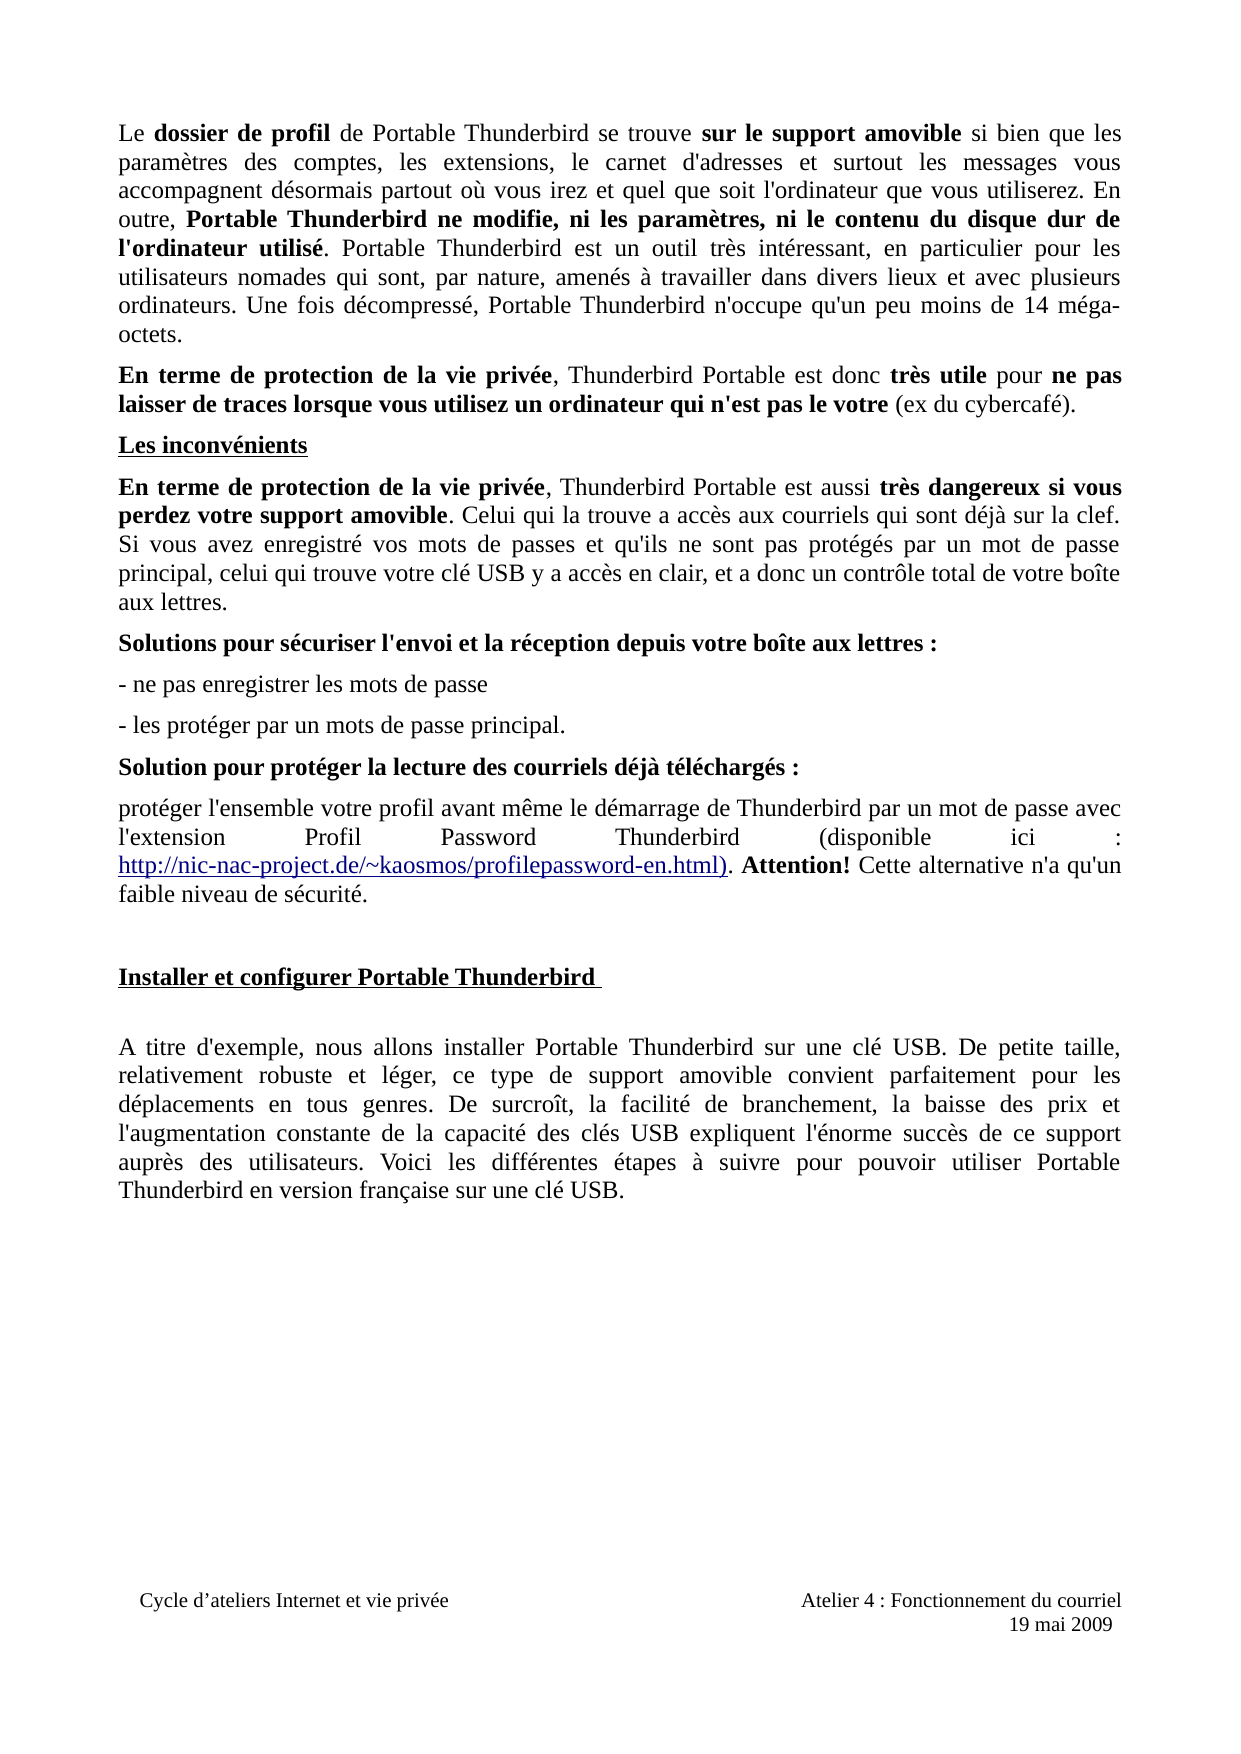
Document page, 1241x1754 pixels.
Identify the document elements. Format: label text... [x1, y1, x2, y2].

text En terme de protection de la vie privée, Thunderbird Portable est donc très utile pour ne pas laisser de traces lorsque vous utilisez un ordinateur qui n'est pas le votre (ex du cybercafé). [118, 361, 1122, 418]
text Le dossier de profil de Portable Thunderbird se trouve sur le support amovible si bien que les paramètres des comptes, les extensions, le carnet d'adresses et surtout les messages vous accompagnent désormais partout où vous irez et quel que soit l'ordinateur que vous utiliserez. En outre, Portable Thunderbird ne modifie, ni les paramètres, ni le contenu du disque dur de l'ordinateur utilisé. Portable Thunderbird est un outil très intéressant, en particulier pour les utilisateurs nomades qui sont, par nature, amenés à travailler dans divers lieux et avec plusieurs ordinateurs. Une fois décompressé, Portable Thunderbird n'occupe qu'un peu moins de 14 méga-octets. [118, 118, 1122, 348]
text Les inconvénients [118, 431, 1122, 459]
text protéger l'ensemble votre profil avant même le démarrage de Thunderbird par un mot de passe avec l'extension Profil Password Thunderbird (disponible ici : http://nic-nac-project.de/~kaosmos/profilepassword-en.html). Attention! Cette alternative n'a qu'un faible niveau de sécurité. [118, 793, 1122, 908]
text Solutions pour sécuriser l'envoi et la réception depuis votre boîte aux lettres : [118, 628, 1122, 657]
text A titre d'exemple, nous allons installer Portable Thunderbird sur une clé USB. De petite taille, relativement robuste et léger, ce type de support amovible convient parfaitement pour les déplacements en tous genres. De surcroît, la facilité de branchement, la baisse des prix et l'augmentation constante de la capacité des clés USB expliquent l'énorme succès de ce support auprès des utilisateurs. Voici les différentes étapes à suivre pour pouvoir utiliser Portable Thunderbird en version française sur une clé USB. [118, 1003, 1122, 1204]
text - les protéger par un mots de passe principal. [118, 711, 1122, 739]
text - ne pas enregistrer les mots de passe [118, 669, 1122, 698]
text Solution pour protéger la lecture des courriels déjà téléchargés : [118, 752, 1122, 781]
text Installer et configurer Portable Thunderbird [118, 962, 1122, 991]
text En terme de protection de la vie privée, Thunderbird Portable est aussi très dangereux si vous perdez votre support amovible. Celui qui la trouve a accès aux courriels qui sont déjà sur la clef. Si vous avez enregistré vos mots de passes et qu'ils ne sont pas protégés par un mot de passe principal, celui qui trouve votre clé USB y a accès en clair, et a donc un contrôle total de votre boîte aux lettres. [118, 472, 1122, 616]
